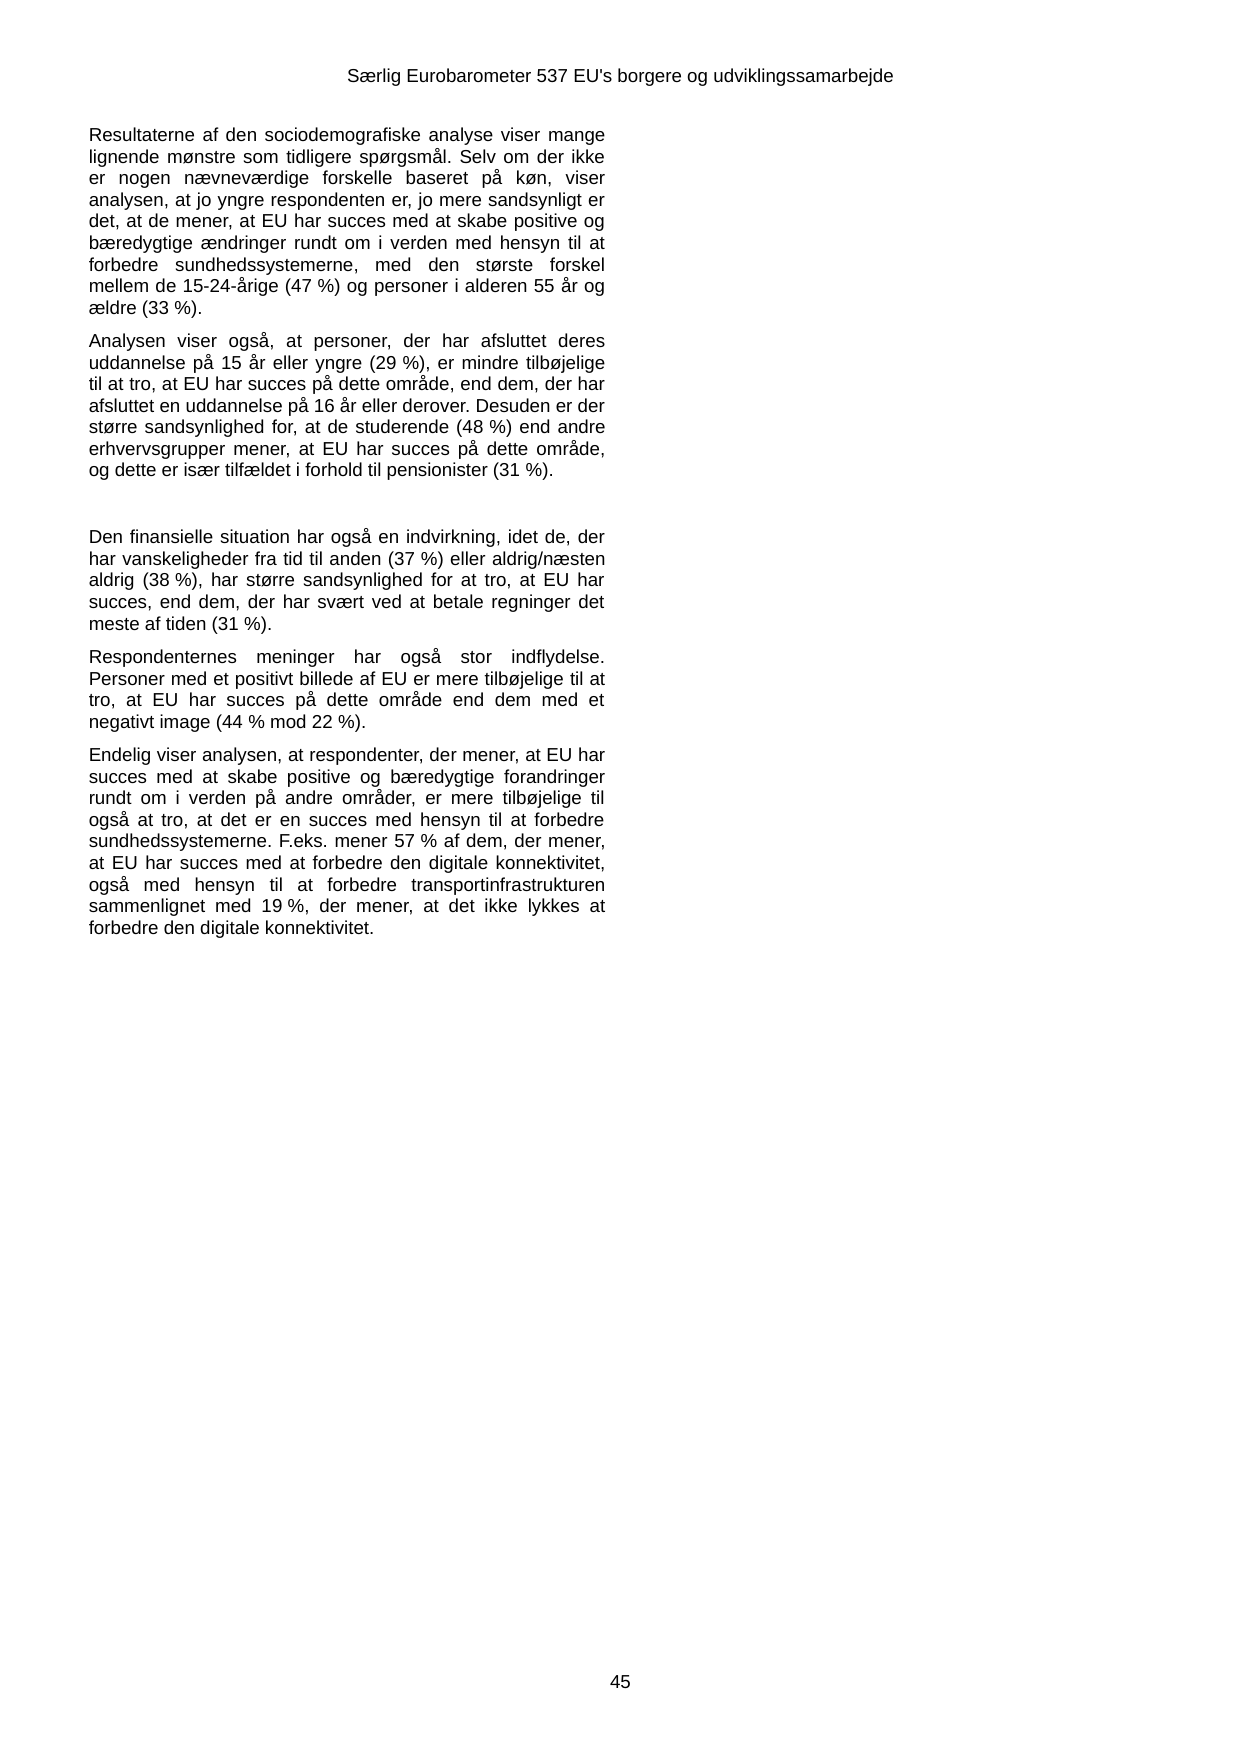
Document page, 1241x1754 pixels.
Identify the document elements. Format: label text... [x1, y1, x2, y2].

text Resultaterne af den sociodemografiske analyse viser mange lignende mønstre som tidligere spørgsmål. Selv om der ikke er nogen nævneværdige forskelle baseret på køn, viser analysen, at jo yngre respondenten er, jo mere sandsynligt er det, at de mener, at EU har succes med at skabe positive og bæredygtige ændringer rundt om i verden med hensyn til at forbedre sundhedssystemerne, med den største forskel mellem de 15-24-årige (47 %) og personer i alderen 55 år og ældre (33 %). [88, 124, 605, 318]
text Endelig viser analysen, at respondenter, der mener, at EU har succes med at skabe positive og bæredygtige forandringer rundt om i verden på andre områder, er mere tilbøjelige til også at tro, at det er en succes med hensyn til at forbedre sundhedssystemerne. F.eks. mener 57 % af dem, der mener, at EU har succes med at forbedre den digitale konnektivitet, også med hensyn til at forbedre transportinfrastrukturen sammenlignet med 19 %, der mener, at det ikke lykkes at forbedre den digitale konnektivitet. [88, 744, 605, 938]
text Analysen viser også, at personer, der har afsluttet deres uddannelse på 15 år eller yngre (29 %), er mindre tilbøjelige til at tro, at EU har succes på dette område, end dem, der har afsluttet en uddannelse på 16 år eller derover. Desuden er der større sandsynlighed for, at de studerende (48 %) end andre erhvervsgrupper mener, at EU har succes på dette område, og dette er især tilfældet i forhold til pensionister (31 %). [88, 330, 605, 481]
text Den finansielle situation har også en indvirkning, idet de, der har vanskeligheder fra tid til anden (37 %) eller aldrig/næsten aldrig (38 %), har større sandsynlighed for at tro, at EU har succes, end dem, der har svært ved at betale regninger det meste af tiden (31 %). [88, 526, 605, 634]
text Respondenternes meninger har også stor indflydelse. Personer med et positivt billede af EU er mere tilbøjelige til at tro, at EU har succes på dette område end dem med et negativt image (44 % mod 22 %). [88, 646, 605, 732]
